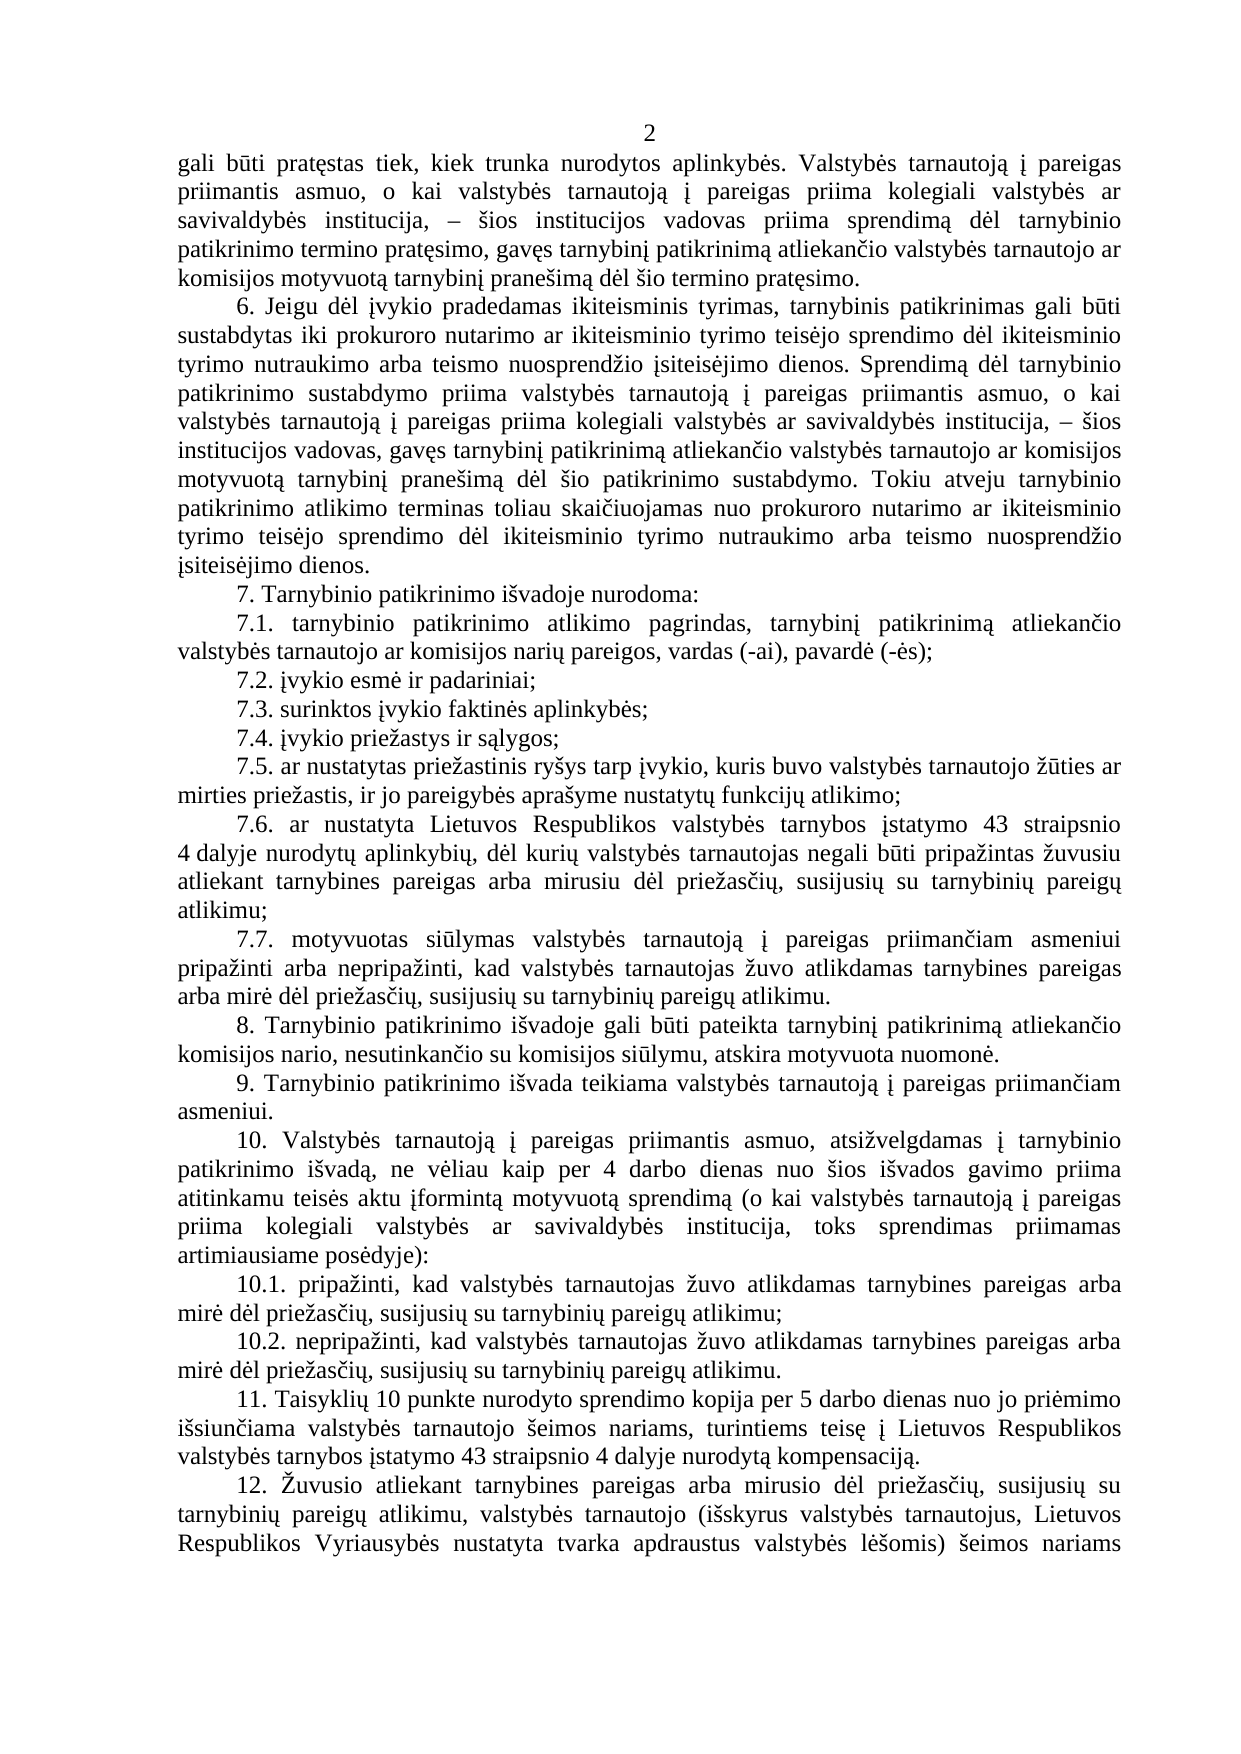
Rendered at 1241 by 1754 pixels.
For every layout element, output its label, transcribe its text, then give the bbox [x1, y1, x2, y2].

text 8. Tarnybinio patikrinimo išvadoje gali būti pateikta tarnybinį patikrinimą atliekančio komisijos nario, nesutinkančio su komisijos siūlymu, atskira motyvuota nuomonė. [177, 1010, 1122, 1068]
text 11. Taisyklių 10 punkte nurodyto sprendimo kopija per 5 darbo dienas nuo jo priėmimo išsiunčiama valstybės tarnautojo šeimos nariams, turintiems teisę į Lietuvos Respublikos valstybės tarnybos įstatymo 43 straipsnio 4 dalyje nurodytą kompensaciją. [177, 1384, 1122, 1470]
text gali būti pratęstas tiek, kiek trunka nurodytos aplinkybės. Valstybės tarnautoją į pareigas priimantis asmuo, o kai valstybės tarnautoją į pareigas priima kolegiali valstybės ar savivaldybės institucija, – šios institucijos vadovas priima sprendimą dėl tarnybinio patikrinimo termino pratęsimo, gavęs tarnybinį patikrinimą atliekančio valstybės tarnautojo ar komisijos motyvuotą tarnybinį pranešimą dėl šio termino pratęsimo. [177, 148, 1122, 291]
text 10. Valstybės tarnautoją į pareigas priimantis asmuo, atsižvelgdamas į tarnybinio patikrinimo išvadą, ne vėliau kaip per 4 darbo dienas nuo šios išvados gavimo priima atitinkamu teisės aktu įformintą motyvuotą sprendimą (o kai valstybės tarnautoją į pareigas priima kolegiali valstybės ar savivaldybės institucija, toks sprendimas priimamas artimiausiame posėdyje): [177, 1125, 1122, 1269]
text 7.3. surinktos įvykio faktinės aplinkybės; [177, 694, 1122, 723]
text 7.4. įvykio priežastys ir sąlygos; [177, 723, 1122, 751]
text 7.2. įvykio esmė ir padariniai; [177, 665, 1122, 694]
text 10.2. nepripažinti, kad valstybės tarnautojas žuvo atlikdamas tarnybines pareigas arba mirė dėl priežasčių, susijusių su tarnybinių pareigų atlikimu. [177, 1326, 1122, 1384]
text 12. Žuvusio atliekant tarnybines pareigas arba mirusio dėl priežasčių, susijusių su tarnybinių pareigų atlikimu, valstybės tarnautojo (išskyrus valstybės tarnautojus, Lietuvos Respublikos Vyriausybės nustatyta tvarka apdraustus valstybės lėšomis) šeimos nariams [177, 1470, 1122, 1556]
text 10.1. pripažinti, kad valstybės tarnautojas žuvo atlikdamas tarnybines pareigas arba mirė dėl priežasčių, susijusių su tarnybinių pareigų atlikimu; [177, 1269, 1122, 1326]
text 7.1. tarnybinio patikrinimo atlikimo pagrindas, tarnybinį patikrinimą atliekančio valstybės tarnautojo ar komisijos narių pareigos, vardas (-ai), pavardė (-ės); [177, 608, 1122, 665]
text 6. Jeigu dėl įvykio pradedamas ikiteisminis tyrimas, tarnybinis patikrinimas gali būti sustabdytas iki prokuroro nutarimo ar ikiteisminio tyrimo teisėjo sprendimo dėl ikiteisminio tyrimo nutraukimo arba teismo nuosprendžio įsiteisėjimo dienos. Sprendimą dėl tarnybinio patikrinimo sustabdymo priima valstybės tarnautoją į pareigas priimantis asmuo, o kai valstybės tarnautoją į pareigas priima kolegiali valstybės ar savivaldybės institucija, – šios institucijos vadovas, gavęs tarnybinį patikrinimą atliekančio valstybės tarnautojo ar komisijos motyvuotą tarnybinį pranešimą dėl šio patikrinimo sustabdymo. Tokiu atveju tarnybinio patikrinimo atlikimo terminas toliau skaičiuojamas nuo prokuroro nutarimo ar ikiteisminio tyrimo teisėjo sprendimo dėl ikiteisminio tyrimo nutraukimo arba teismo nuosprendžio įsiteisėjimo dienos. [177, 291, 1122, 579]
text 7.5. ar nustatytas priežastinis ryšys tarp įvykio, kuris buvo valstybės tarnautojo žūties ar mirties priežastis, ir jo pareigybės aprašyme nustatytų funkcijų atlikimo; [177, 751, 1122, 809]
text 7. Tarnybinio patikrinimo išvadoje nurodoma: [177, 579, 1122, 608]
text 7.7. motyvuotas siūlymas valstybės tarnautoją į pareigas priimančiam asmeniui pripažinti arba nepripažinti, kad valstybės tarnautojas žuvo atlikdamas tarnybines pareigas arba mirė dėl priežasčių, susijusių su tarnybinių pareigų atlikimu. [177, 924, 1122, 1010]
text 9. Tarnybinio patikrinimo išvada teikiama valstybės tarnautoją į pareigas priimančiam asmeniui. [177, 1068, 1122, 1125]
text 7.6. ar nustatyta Lietuvos Respublikos valstybės tarnybos įstatymo 43 straipsnio 4 dalyje nurodytų aplinkybių, dėl kurių valstybės tarnautojas negali būti pripažintas žuvusiu atliekant tarnybines pareigas arba mirusiu dėl priežasčių, susijusių su tarnybinių pareigų atlikimu; [177, 809, 1122, 924]
